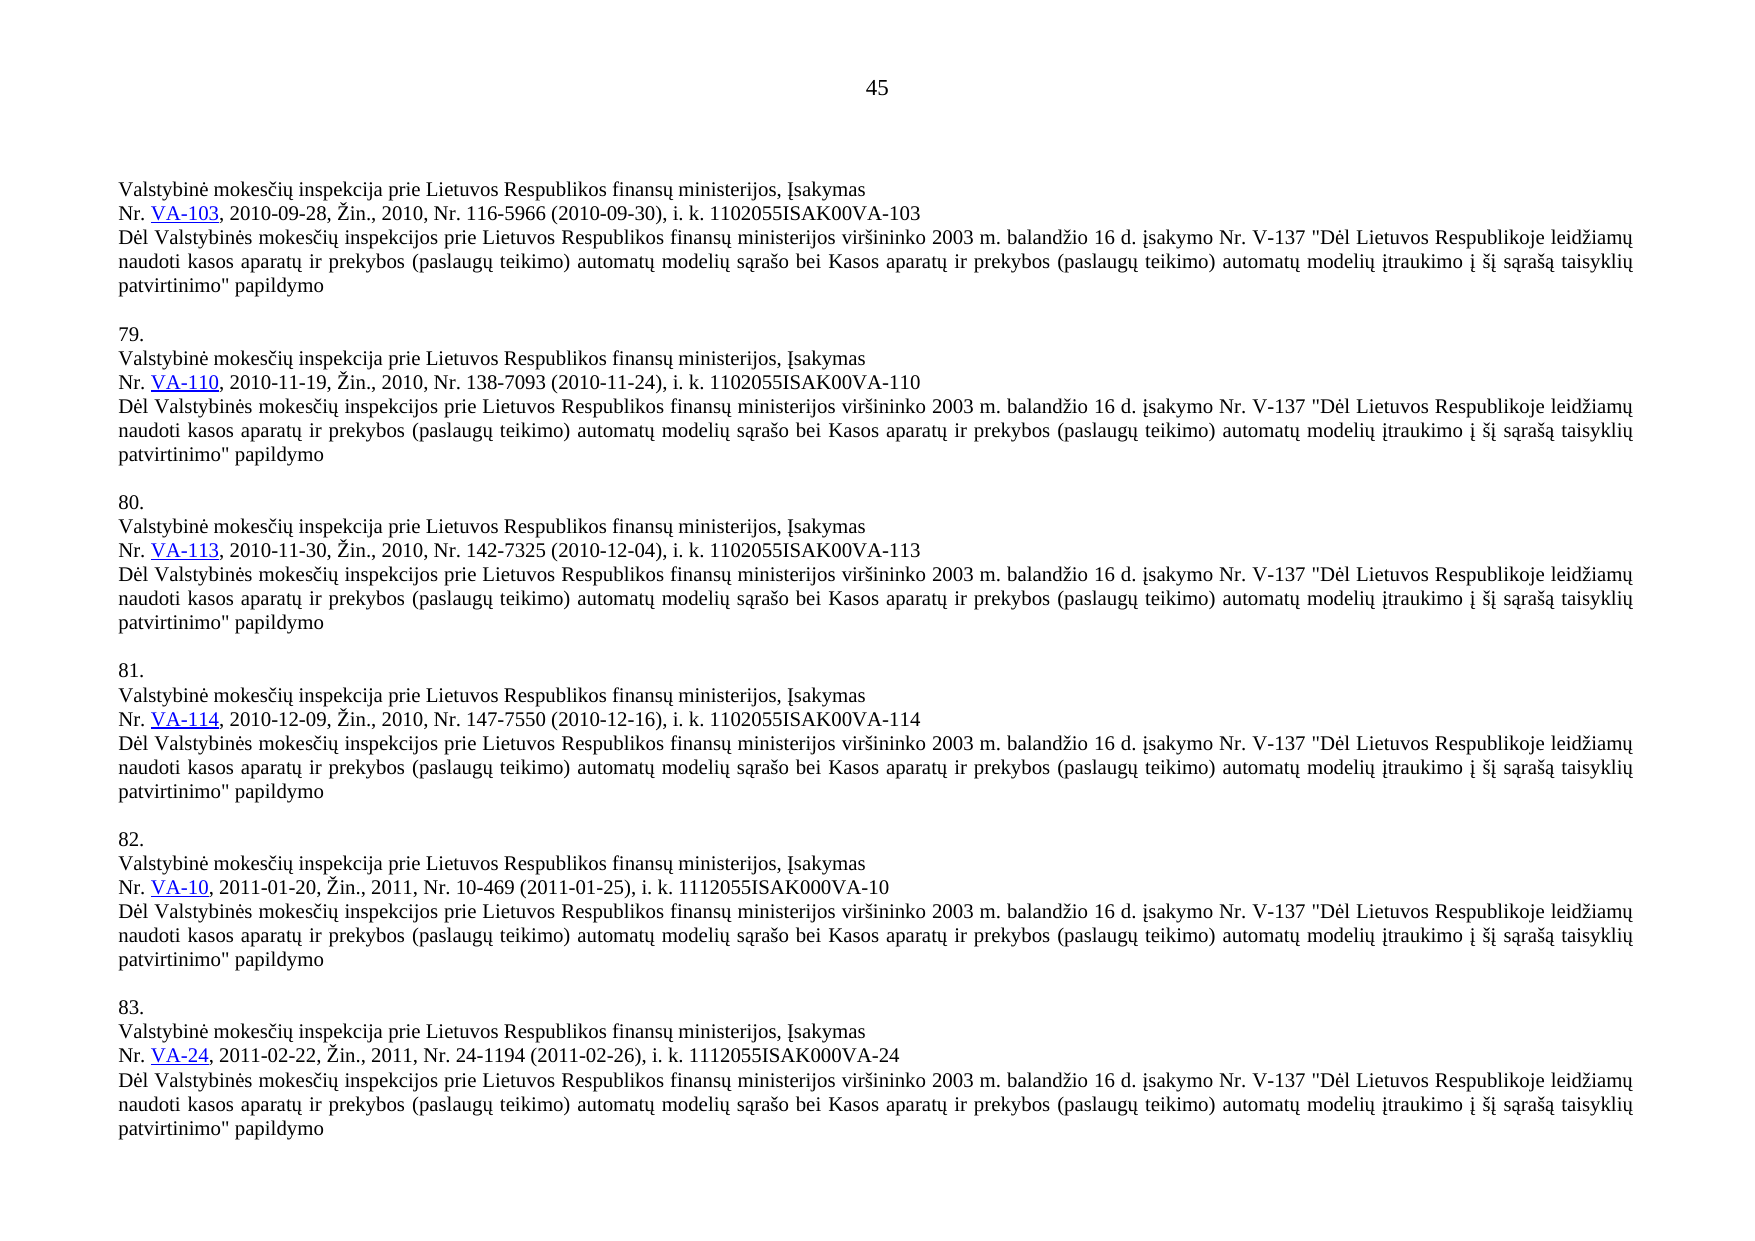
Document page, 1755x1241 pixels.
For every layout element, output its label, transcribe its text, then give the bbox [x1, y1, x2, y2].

text Dėl Valstybinės mokesčių inspekcijos prie Lietuvos Respublikos finansų ministerijos viršininko 2003 m. balandžio 16 d. įsakymo Nr. V-137 "Dėl Lietuvos Respublikoje leidžiamų naudoti kasos aparatų ir prekybos (paslaugų teikimo) automatų modelių sąrašo bei Kasos aparatų ir prekybos (paslaugų teikimo) automatų modelių įtraukimo į šį sąrašą taisyklių patvirtinimo" papildymo [118, 394, 1636, 466]
text Nr. VA-113, 2010-11-30, Žin., 2010, Nr. 142-7325 (2010-12-04), i. k. 1102055ISAK00VA-113 [118, 538, 1636, 562]
text Valstybinė mokesčių inspekcija prie Lietuvos Respublikos finansų ministerijos, Įsakymas [118, 346, 1636, 370]
text Valstybinė mokesčių inspekcija prie Lietuvos Respublikos finansų ministerijos, Įsakymas [118, 514, 1636, 538]
text 81. [118, 658, 1636, 682]
text Valstybinė mokesčių inspekcija prie Lietuvos Respublikos finansų ministerijos, Įsakymas [118, 851, 1636, 875]
text Dėl Valstybinės mokesčių inspekcijos prie Lietuvos Respublikos finansų ministerijos viršininko 2003 m. balandžio 16 d. įsakymo Nr. V-137 "Dėl Lietuvos Respublikoje leidžiamų naudoti kasos aparatų ir prekybos (paslaugų teikimo) automatų modelių sąrašo bei Kasos aparatų ir prekybos (paslaugų teikimo) automatų modelių įtraukimo į šį sąrašą taisyklių patvirtinimo" papildymo [118, 899, 1636, 971]
text Nr. VA-10, 2011-01-20, Žin., 2011, Nr. 10-469 (2011-01-25), i. k. 1112055ISAK000VA-10 [118, 875, 1636, 899]
text 83. [118, 995, 1636, 1019]
text Valstybinė mokesčių inspekcija prie Lietuvos Respublikos finansų ministerijos, Įsakymas [118, 1019, 1636, 1043]
text Nr. VA-114, 2010-12-09, Žin., 2010, Nr. 147-7550 (2010-12-16), i. k. 1102055ISAK00VA-114 [118, 707, 1636, 731]
text Valstybinė mokesčių inspekcija prie Lietuvos Respublikos finansų ministerijos, Įsakymas [118, 682, 1636, 707]
text Dėl Valstybinės mokesčių inspekcijos prie Lietuvos Respublikos finansų ministerijos viršininko 2003 m. balandžio 16 d. įsakymo Nr. V-137 "Dėl Lietuvos Respublikoje leidžiamų naudoti kasos aparatų ir prekybos (paslaugų teikimo) automatų modelių sąrašo bei Kasos aparatų ir prekybos (paslaugų teikimo) automatų modelių įtraukimo į šį sąrašą taisyklių patvirtinimo" papildymo [118, 562, 1636, 634]
text Dėl Valstybinės mokesčių inspekcijos prie Lietuvos Respublikos finansų ministerijos viršininko 2003 m. balandžio 16 d. įsakymo Nr. V-137 "Dėl Lietuvos Respublikoje leidžiamų naudoti kasos aparatų ir prekybos (paslaugų teikimo) automatų modelių sąrašo bei Kasos aparatų ir prekybos (paslaugų teikimo) automatų modelių įtraukimo į šį sąrašą taisyklių patvirtinimo" papildymo [118, 1067, 1636, 1140]
text 80. [118, 490, 1636, 514]
text Dėl Valstybinės mokesčių inspekcijos prie Lietuvos Respublikos finansų ministerijos viršininko 2003 m. balandžio 16 d. įsakymo Nr. V-137 "Dėl Lietuvos Respublikoje leidžiamų naudoti kasos aparatų ir prekybos (paslaugų teikimo) automatų modelių sąrašo bei Kasos aparatų ir prekybos (paslaugų teikimo) automatų modelių įtraukimo į šį sąrašą taisyklių patvirtinimo" papildymo [118, 731, 1636, 803]
text Nr. VA-24, 2011-02-22, Žin., 2011, Nr. 24-1194 (2011-02-26), i. k. 1112055ISAK000VA-24 [118, 1043, 1636, 1067]
text Nr. VA-103, 2010-09-28, Žin., 2010, Nr. 116-5966 (2010-09-30), i. k. 1102055ISAK00VA-103 [118, 201, 1636, 225]
text Nr. VA-110, 2010-11-19, Žin., 2010, Nr. 138-7093 (2010-11-24), i. k. 1102055ISAK00VA-110 [118, 370, 1636, 394]
text Dėl Valstybinės mokesčių inspekcijos prie Lietuvos Respublikos finansų ministerijos viršininko 2003 m. balandžio 16 d. įsakymo Nr. V-137 "Dėl Lietuvos Respublikoje leidžiamų naudoti kasos aparatų ir prekybos (paslaugų teikimo) automatų modelių sąrašo bei Kasos aparatų ir prekybos (paslaugų teikimo) automatų modelių įtraukimo į šį sąrašą taisyklių patvirtinimo" papildymo [118, 225, 1636, 297]
text Valstybinė mokesčių inspekcija prie Lietuvos Respublikos finansų ministerijos, Įsakymas [118, 177, 1636, 201]
text 82. [118, 827, 1636, 851]
text 79. [118, 322, 1636, 346]
